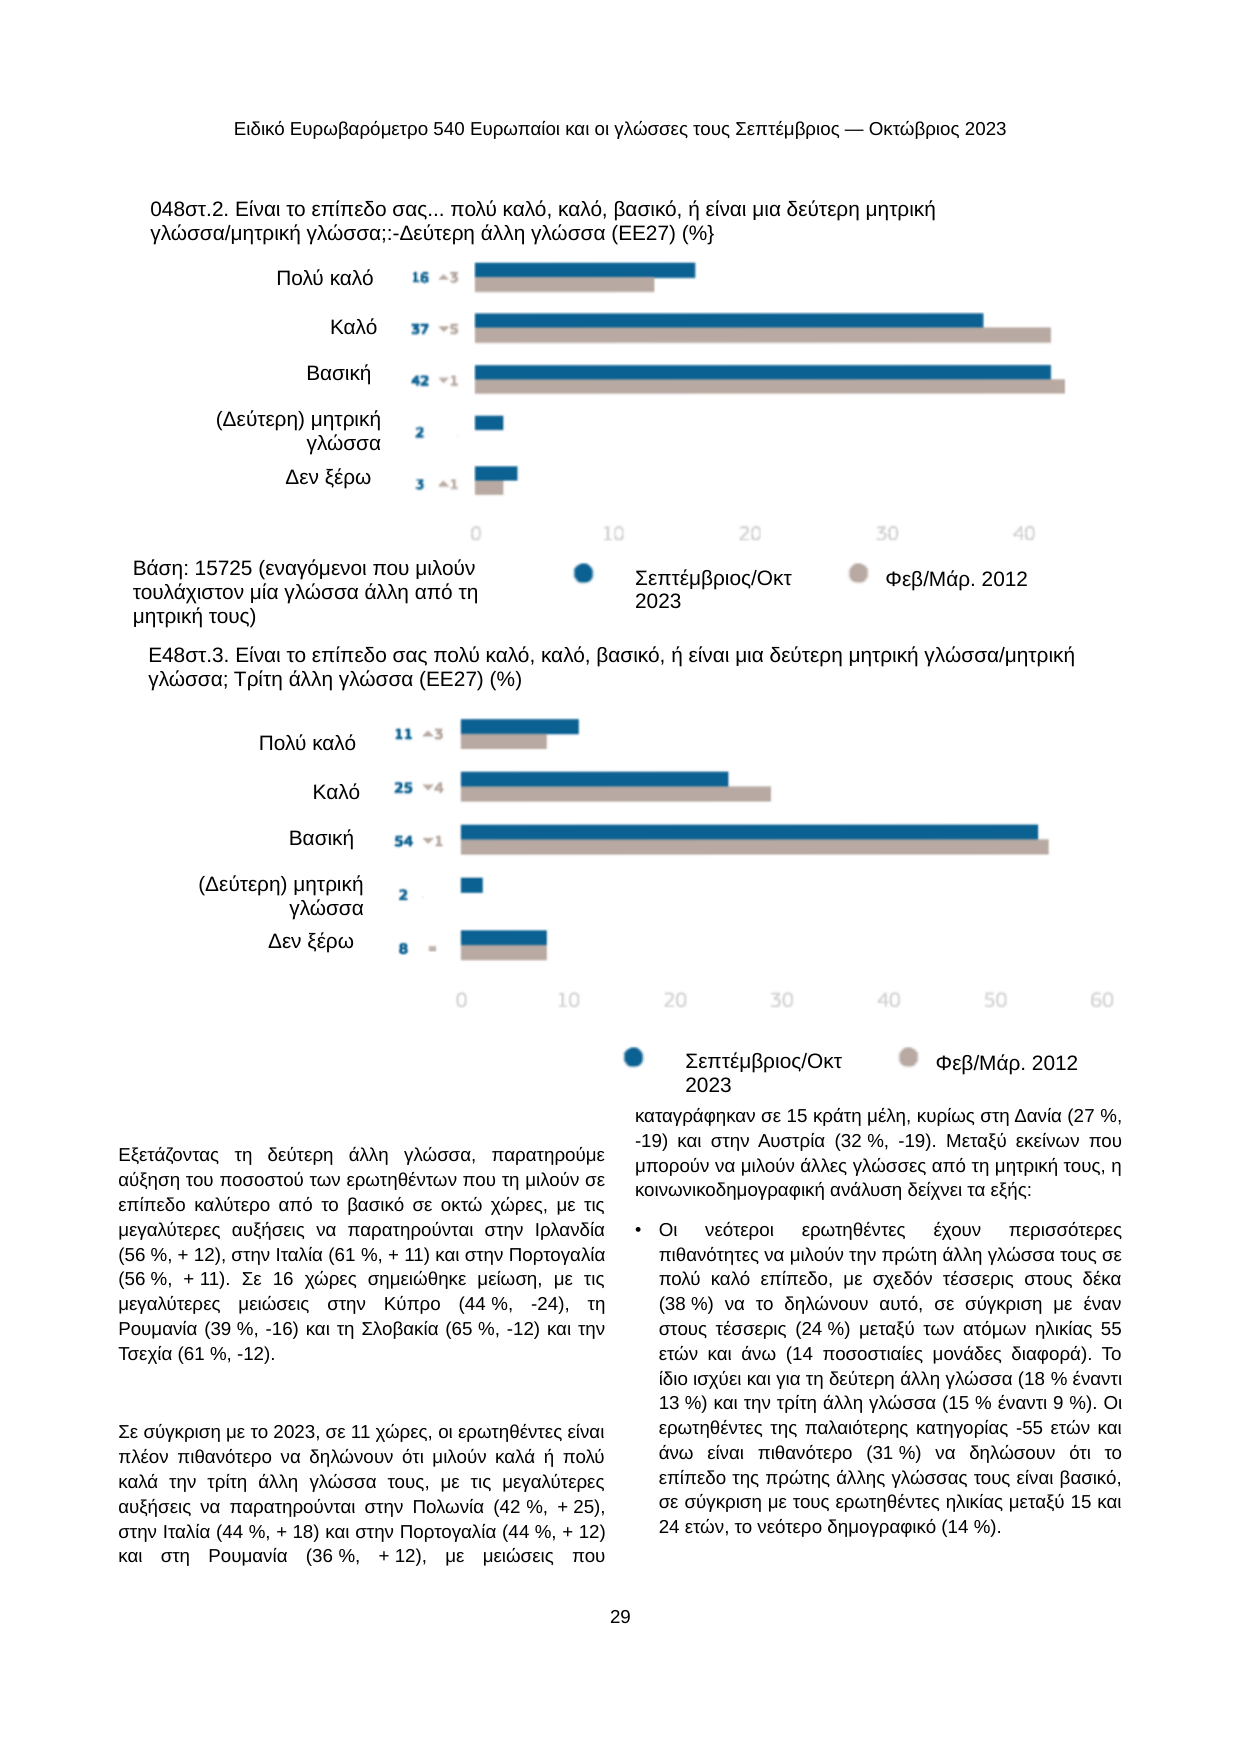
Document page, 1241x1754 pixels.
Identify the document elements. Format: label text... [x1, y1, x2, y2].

text Σε σύγκριση με το 2023, σε 11 χώρες, οι ερωτηθέντες είναι πλέον πιθανότερο να δηλώνουν ότι μιλούν καλά ή πολύ καλά την τρίτη άλλη γλώσσα τους, με τις μεγαλύτερες αυξήσεις να παρατηρούνται στην Πολωνία (42 %, + 25), στην Ιταλία (44 %, + 18) και στην Πορτογαλία (44 %, + 12) και στη Ρουμανία (36 %, + 12), με μειώσεις που καταγράφηκαν σε 15 κράτη μέλη, κυρίως στη Δανία (27 %, -19) και στην Αυστρία (32 %, -19). Μεταξύ εκείνων που μπορούν να μιλούν άλλες γλώσσες από τη μητρική τους, η κοινωνικοδημογραφική ανάλυση δείχνει τα εξής: [635, 177, 1122, 710]
text Εξετάζοντας τη δεύτερη άλλη γλώσσα, παρατηρούμε αύξηση του ποσοστού των ερωτηθέντων που τη μιλούν σε επίπεδο καλύτερο από το βασικό σε οκτώ χώρες, με τις μεγαλύτερες αυξήσεις να παρατηρούνται στην Ιρλανδία (56 %, + 12), στην Ιταλία (61 %, + 11) και στην Πορτογαλία (56 %, + 11). Σε 16 χώρες σημειώθηκε μείωση, με τις μεγαλύτερες μειώσεις στην Κύπρο (44 %, -24), τη Ρουμανία (39 %, -16) και τη Σλοβακία (65 %, -12) και την Τσεχία (61 %, -12). [118, 1144, 605, 1364]
picture [387, 710, 1127, 1015]
list Οι νεότεροι ερωτηθέντες έχουν περισσότερες πιθανότητες να μιλούν την πρώτη άλλη γλώσσα τους σε πολύ καλό επίπεδο, με σχεδόν τέσσερις στους δέκα (38 %) να το δηλώνουν αυτό, σε σύγκριση με έναν στους τέσσερις (24 %) μεταξύ των ατόμων ηλικίας 55 ετών και άνω (14 ποσοστιαίες μονάδες διαφορά). Το ίδιο ισχύει και για τη δεύτερη άλλη γλώσσα (18 % έναντι 13 %) και την τρίτη άλλη γλώσσα (15 % έναντι 9 %). Οι ερωτηθέντες της παλαιότερης κατηγορίας -55 ετών και άνω είναι πιθανότερο (31 %) να δηλώσουν ότι το επίπεδο της πρώτης άλλης γλώσσας τους είναι βασικό, σε σύγκριση με τους ερωτηθέντες ηλικίας μεταξύ 15 και 24 ετών, το νεότερο δημογραφικό (14 %). [635, 1218, 1122, 1538]
text Σε σύγκριση με το 2023, σε 11 χώρες, οι ερωτηθέντες είναι πλέον πιθανότερο να δηλώνουν ότι μιλούν καλά ή πολύ καλά την τρίτη άλλη γλώσσα τους, με τις μεγαλύτερες αυξήσεις να παρατηρούνται στην Πολωνία (42 %, + 25), στην Ιταλία (44 %, + 18) και στην Πορτογαλία (44 %, + 12) και στη Ρουμανία (36 %, + 12), με μειώσεις που καταγράφηκαν σε 15 κράτη μέλη, κυρίως στη Δανία (27 %, -19) και στην Αυστρία (32 %, -19). Μεταξύ εκείνων που μπορούν να μιλούν άλλες γλώσσες από τη μητρική τους, η κοινωνικοδημογραφική ανάλυση δείχνει τα εξής: [635, 1015, 1122, 1201]
picture [406, 245, 1094, 599]
picture [614, 1027, 924, 1083]
text Σε σύγκριση με το 2023, σε 11 χώρες, οι ερωτηθέντες είναι πλέον πιθανότερο να δηλώνουν ότι μιλούν καλά ή πολύ καλά την τρίτη άλλη γλώσσα τους, με τις μεγαλύτερες αυξήσεις να παρατηρούνται στην Πολωνία (42 %, + 25), στην Ιταλία (44 %, + 18) και στην Πορτογαλία (44 %, + 12) και στη Ρουμανία (36 %, + 12), με μειώσεις που καταγράφηκαν σε 15 κράτη μέλη, κυρίως στη Δανία (27 %, -19) και στην Αυστρία (32 %, -19). Μεταξύ εκείνων που μπορούν να μιλούν άλλες γλώσσες από τη μητρική τους, η κοινωνικοδημογραφική ανάλυση δείχνει τα εξής: [118, 1421, 605, 1567]
